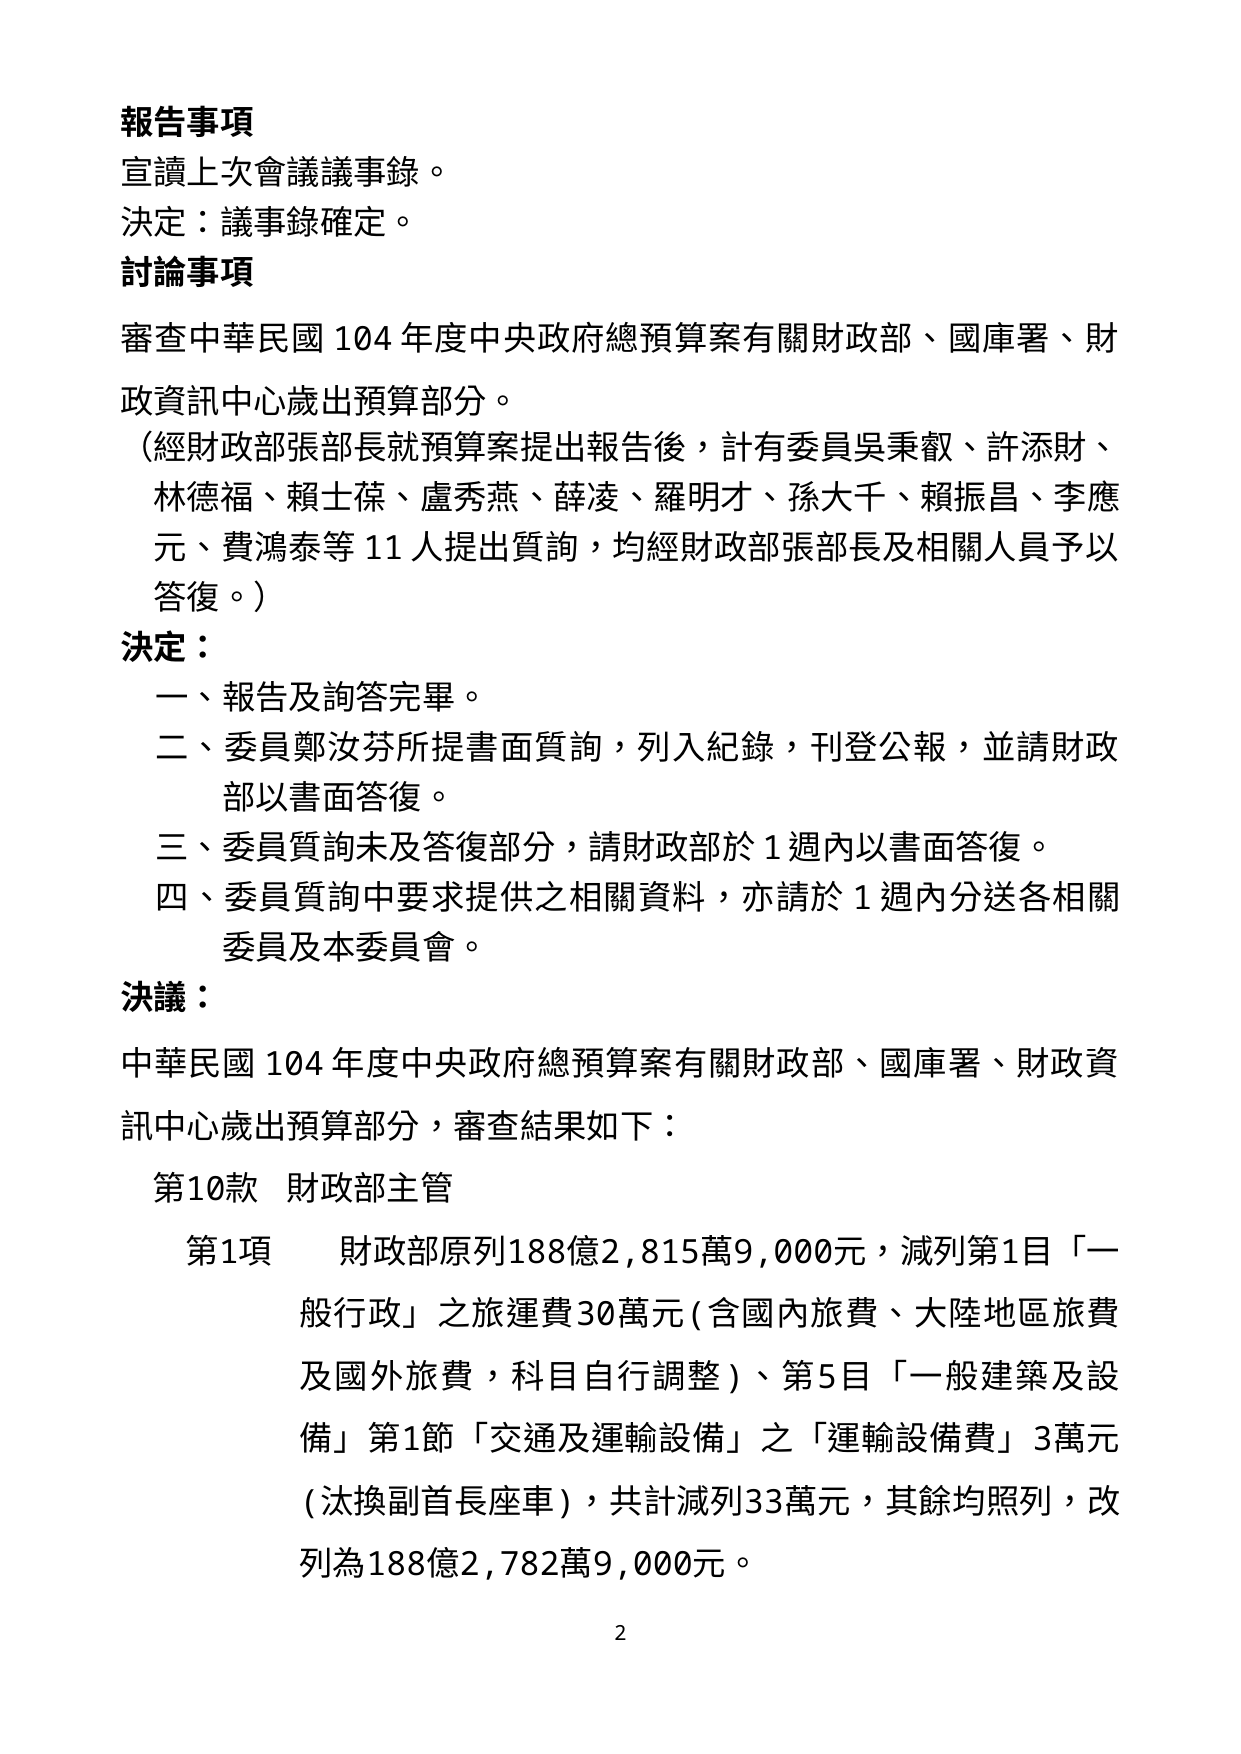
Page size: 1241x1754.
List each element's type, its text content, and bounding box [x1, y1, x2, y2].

text 中華民國104年度中央政府總預算案有關財政部、國庫署、財政資訊中心歲出預算部分，審查結果如下： [120, 1019, 1120, 1144]
text （經財政部張部長就預算案提出報告後，計有委員吳秉叡、許添財、林德福、賴士葆、盧秀燕、薛凌、羅明才、孫大千、賴振昌、李應元、費鴻泰等11人提出質詢，均經財政部張部長及相關人員予以答復。） [120, 419, 1120, 619]
text 宣讀上次會議議事錄。 [120, 144, 1120, 194]
text 審查中華民國104年度中央政府總預算案有關財政部、國庫署、財政資訊中心歲出預算部分。 [120, 294, 1120, 419]
text 四、委員質詢中要求提供之相關資料，亦請於1週內分送各相關委員及本委員會。 [155, 869, 1120, 969]
text 報告事項 [120, 94, 1120, 144]
text 討論事項 [120, 244, 1120, 294]
list 財政部原列188億2,815萬9,000元，減列第1目「一般行政」之旅運費30萬元(含國內旅費、大陸地區旅費及國外旅費，科目自行調整)、第5目「一般建築及設備」第1節「交通及運輸設備」之「運輸設備費」3萬元(汰換副首長座車)，共計減列33萬元，其餘均照列，改列為188億2,782萬9,000元。 [185, 1207, 1120, 1582]
text 三、委員質詢未及答復部分，請財政部於1週內以書面答復。 [155, 819, 1120, 869]
text 決定： [120, 619, 1120, 669]
text 決議： [120, 969, 1120, 1019]
text 二、委員鄭汝芬所提書面質詢，列入紀錄，刊登公報，並請財政部以書面答復。 [155, 719, 1120, 819]
text 一、報告及詢答完畢。 [155, 669, 1120, 719]
list 財政部主管 [152, 1144, 1120, 1207]
text 決定：議事錄確定。 [120, 194, 1120, 244]
